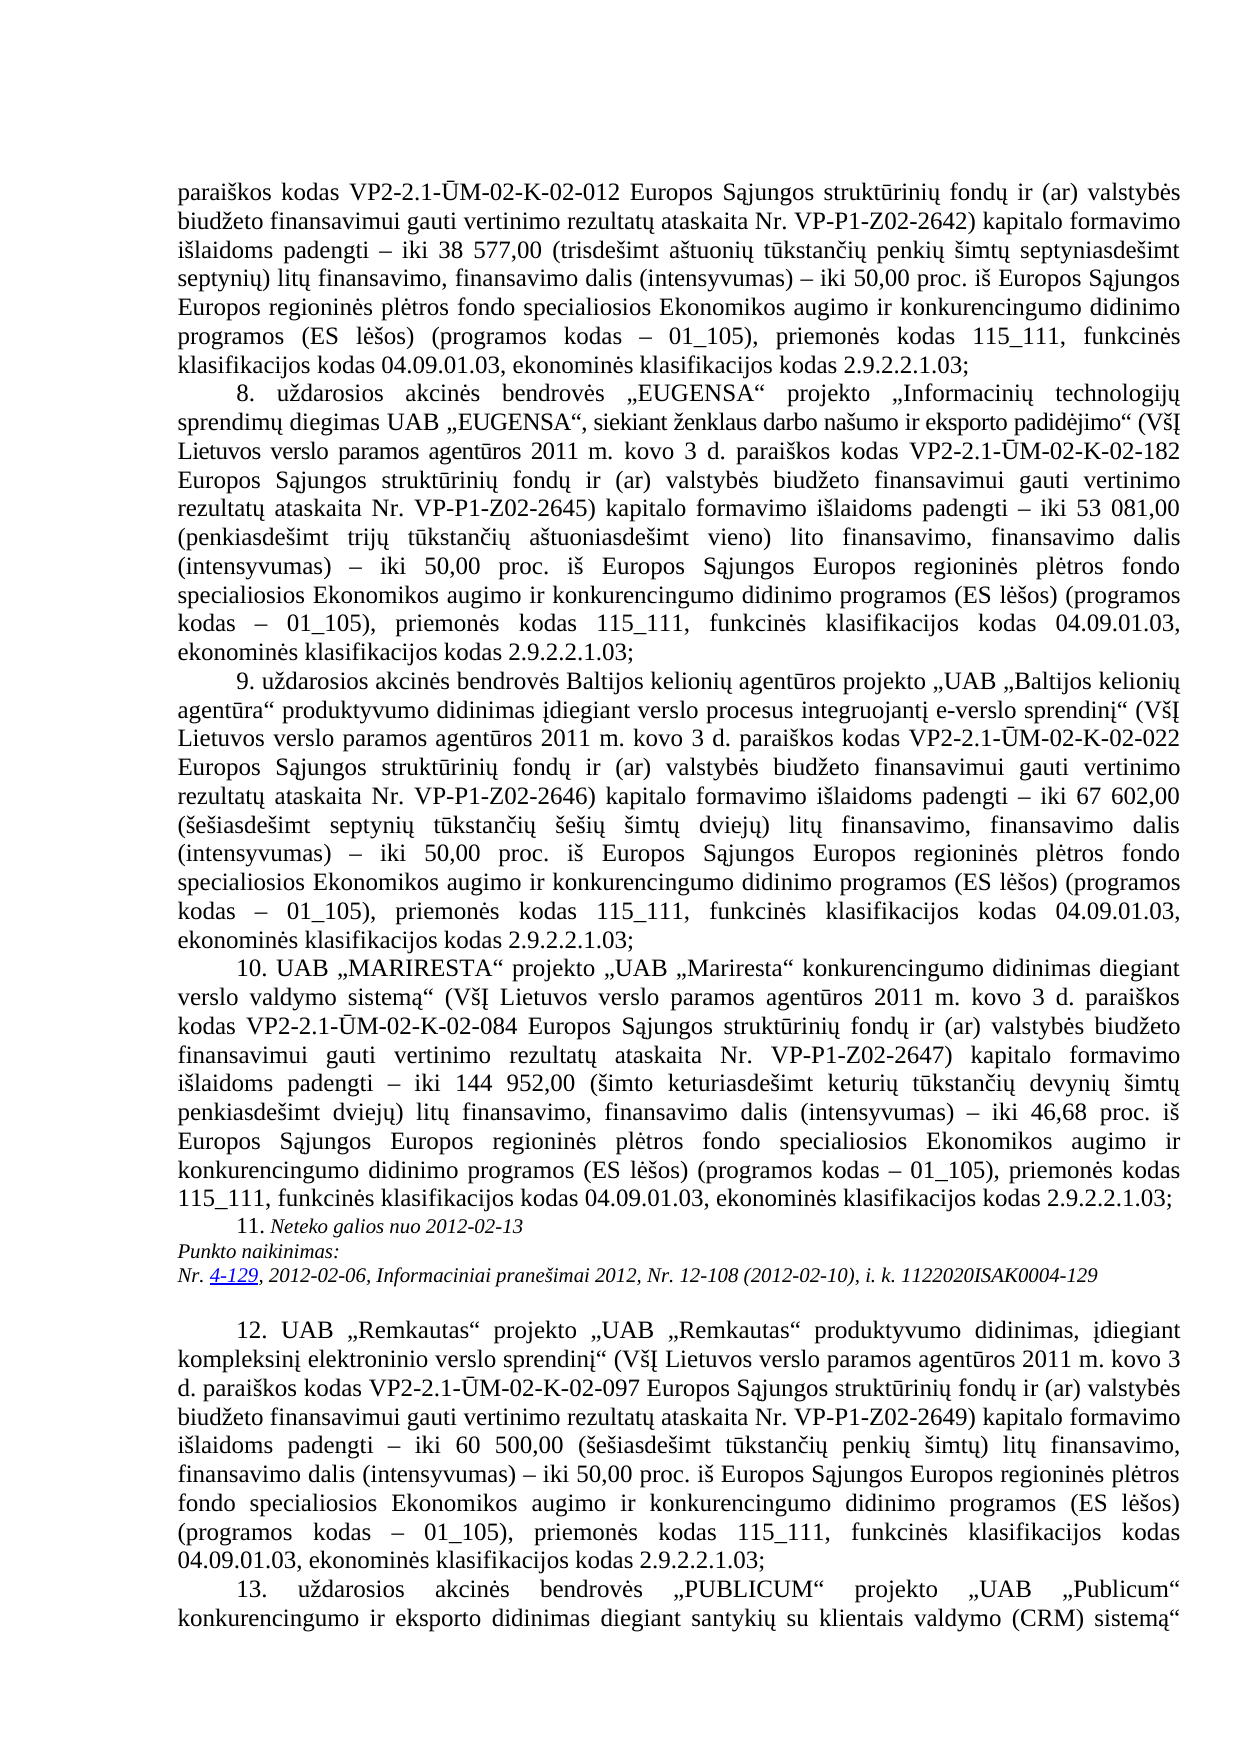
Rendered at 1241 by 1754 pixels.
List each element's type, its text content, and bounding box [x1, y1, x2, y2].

text paraiškos kodas VP2-2.1-ŪM-02-K-02-012 Europos Sąjungos struktūrinių fondų ir (ar) valstybės biudžeto finansavimui gauti vertinimo rezultatų ataskaita Nr. VP-P1-Z02-2642) kapitalo formavimo išlaidoms padengti – iki 38 577,00 (trisdešimt aštuonių tūkstančių penkių šimtų septyniasdešimt septynių) litų finansavimo, finansavimo dalis (intensyvumas) – iki 50,00 proc. iš Europos Sąjungos Europos regioninės plėtros fondo specialiosios Ekonomikos augimo ir konkurencingumo didinimo programos (ES lėšos) (programos kodas – 01_105), priemonės kodas 115_111, funkcinės klasifikacijos kodas 04.09.01.03, ekonominės klasifikacijos kodas 2.9.2.2.1.03; [177, 177, 1181, 378]
text Nr. 4-129, 2012-02-06, Informaciniai pranešimai 2012, Nr. 12-108 (2012-02-10), i. k. 1122020ISAK0004-129 [177, 1263, 1181, 1287]
text 12. UAB „Remkautas“ projekto „UAB „Remkautas“ produktyvumo didinimas, įdiegiant kompleksinį elektroninio verslo sprendinį“ (VšĮ Lietuvos verslo paramos agentūros 2011 m. kovo 3 d. paraiškos kodas VP2-2.1-ŪM-02-K-02-097 Europos Sąjungos struktūrinių fondų ir (ar) valstybės biudžeto finansavimui gauti vertinimo rezultatų ataskaita Nr. VP-P1-Z02-2649) kapitalo formavimo išlaidoms padengti – iki 60 500,00 (šešiasdešimt tūkstančių penkių šimtų) litų finansavimo, finansavimo dalis (intensyvumas) – iki 50,00 proc. iš Europos Sąjungos Europos regioninės plėtros fondo specialiosios Ekonomikos augimo ir konkurencingumo didinimo programos (ES lėšos) (programos kodas – 01_105), priemonės kodas 115_111, funkcinės klasifikacijos kodas 04.09.01.03, ekonominės klasifikacijos kodas 2.9.2.2.1.03; [177, 1315, 1181, 1574]
text 8. uždarosios akcinės bendrovės „EUGENSA“ projekto „Informacinių technologijų sprendimų diegimas UAB „EUGENSA“, siekiant ženklaus darbo našumo ir eksporto padidėjimo“ (VšĮ Lietuvos verslo paramos agentūros 2011 m. kovo 3 d. paraiškos kodas VP2-2.1-ŪM-02-K-02-182 Europos Sąjungos struktūrinių fondų ir (ar) valstybės biudžeto finansavimui gauti vertinimo rezultatų ataskaita Nr. VP-P1-Z02-2645) kapitalo formavimo išlaidoms padengti – iki 53 081,00 (penkiasdešimt trijų tūkstančių aštuoniasdešimt vieno) lito finansavimo, finansavimo dalis (intensyvumas) – iki 50,00 proc. iš Europos Sąjungos Europos regioninės plėtros fondo specialiosios Ekonomikos augimo ir konkurencingumo didinimo programos (ES lėšos) (programos kodas – 01_105), priemonės kodas 115_111, funkcinės klasifikacijos kodas 04.09.01.03, ekonominės klasifikacijos kodas 2.9.2.2.1.03; [177, 378, 1181, 666]
text 13. uždarosios akcinės bendrovės „PUBLICUM“ projekto „UAB „Publicum“ konkurencingumo ir eksporto didinimas diegiant santykių su klientais valdymo (CRM) sistemą“ [177, 1574, 1181, 1632]
text 10. UAB „MARIRESTA“ projekto „UAB „Mariresta“ konkurencingumo didinimas diegiant verslo valdymo sistemą“ (VšĮ Lietuvos verslo paramos agentūros 2011 m. kovo 3 d. paraiškos kodas VP2-2.1-ŪM-02-K-02-084 Europos Sąjungos struktūrinių fondų ir (ar) valstybės biudžeto finansavimui gauti vertinimo rezultatų ataskaita Nr. VP-P1-Z02-2647) kapitalo formavimo išlaidoms padengti – iki 144 952,00 (šimto keturiasdešimt keturių tūkstančių devynių šimtų penkiasdešimt dviejų) litų finansavimo, finansavimo dalis (intensyvumas) – iki 46,68 proc. iš Europos Sąjungos Europos regioninės plėtros fondo specialiosios Ekonomikos augimo ir konkurencingumo didinimo programos (ES lėšos) (programos kodas – 01_105), priemonės kodas 115_111, funkcinės klasifikacijos kodas 04.09.01.03, ekonominės klasifikacijos kodas 2.9.2.2.1.03; [177, 953, 1181, 1212]
text Punkto naikinimas: [177, 1238, 1181, 1263]
text 11. Neteko galios nuo 2012-02-13 [177, 1212, 1181, 1238]
text 9. uždarosios akcinės bendrovės Baltijos kelionių agentūros projekto „UAB „Baltijos kelionių agentūra“ produktyvumo didinimas įdiegiant verslo procesus integruojantį e-verslo sprendinį“ (VšĮ Lietuvos verslo paramos agentūros 2011 m. kovo 3 d. paraiškos kodas VP2-2.1-ŪM-02-K-02-022 Europos Sąjungos struktūrinių fondų ir (ar) valstybės biudžeto finansavimui gauti vertinimo rezultatų ataskaita Nr. VP-P1-Z02-2646) kapitalo formavimo išlaidoms padengti – iki 67 602,00 (šešiasdešimt septynių tūkstančių šešių šimtų dviejų) litų finansavimo, finansavimo dalis (intensyvumas) – iki 50,00 proc. iš Europos Sąjungos Europos regioninės plėtros fondo specialiosios Ekonomikos augimo ir konkurencingumo didinimo programos (ES lėšos) (programos kodas – 01_105), priemonės kodas 115_111, funkcinės klasifikacijos kodas 04.09.01.03, ekonominės klasifikacijos kodas 2.9.2.2.1.03; [177, 666, 1181, 953]
